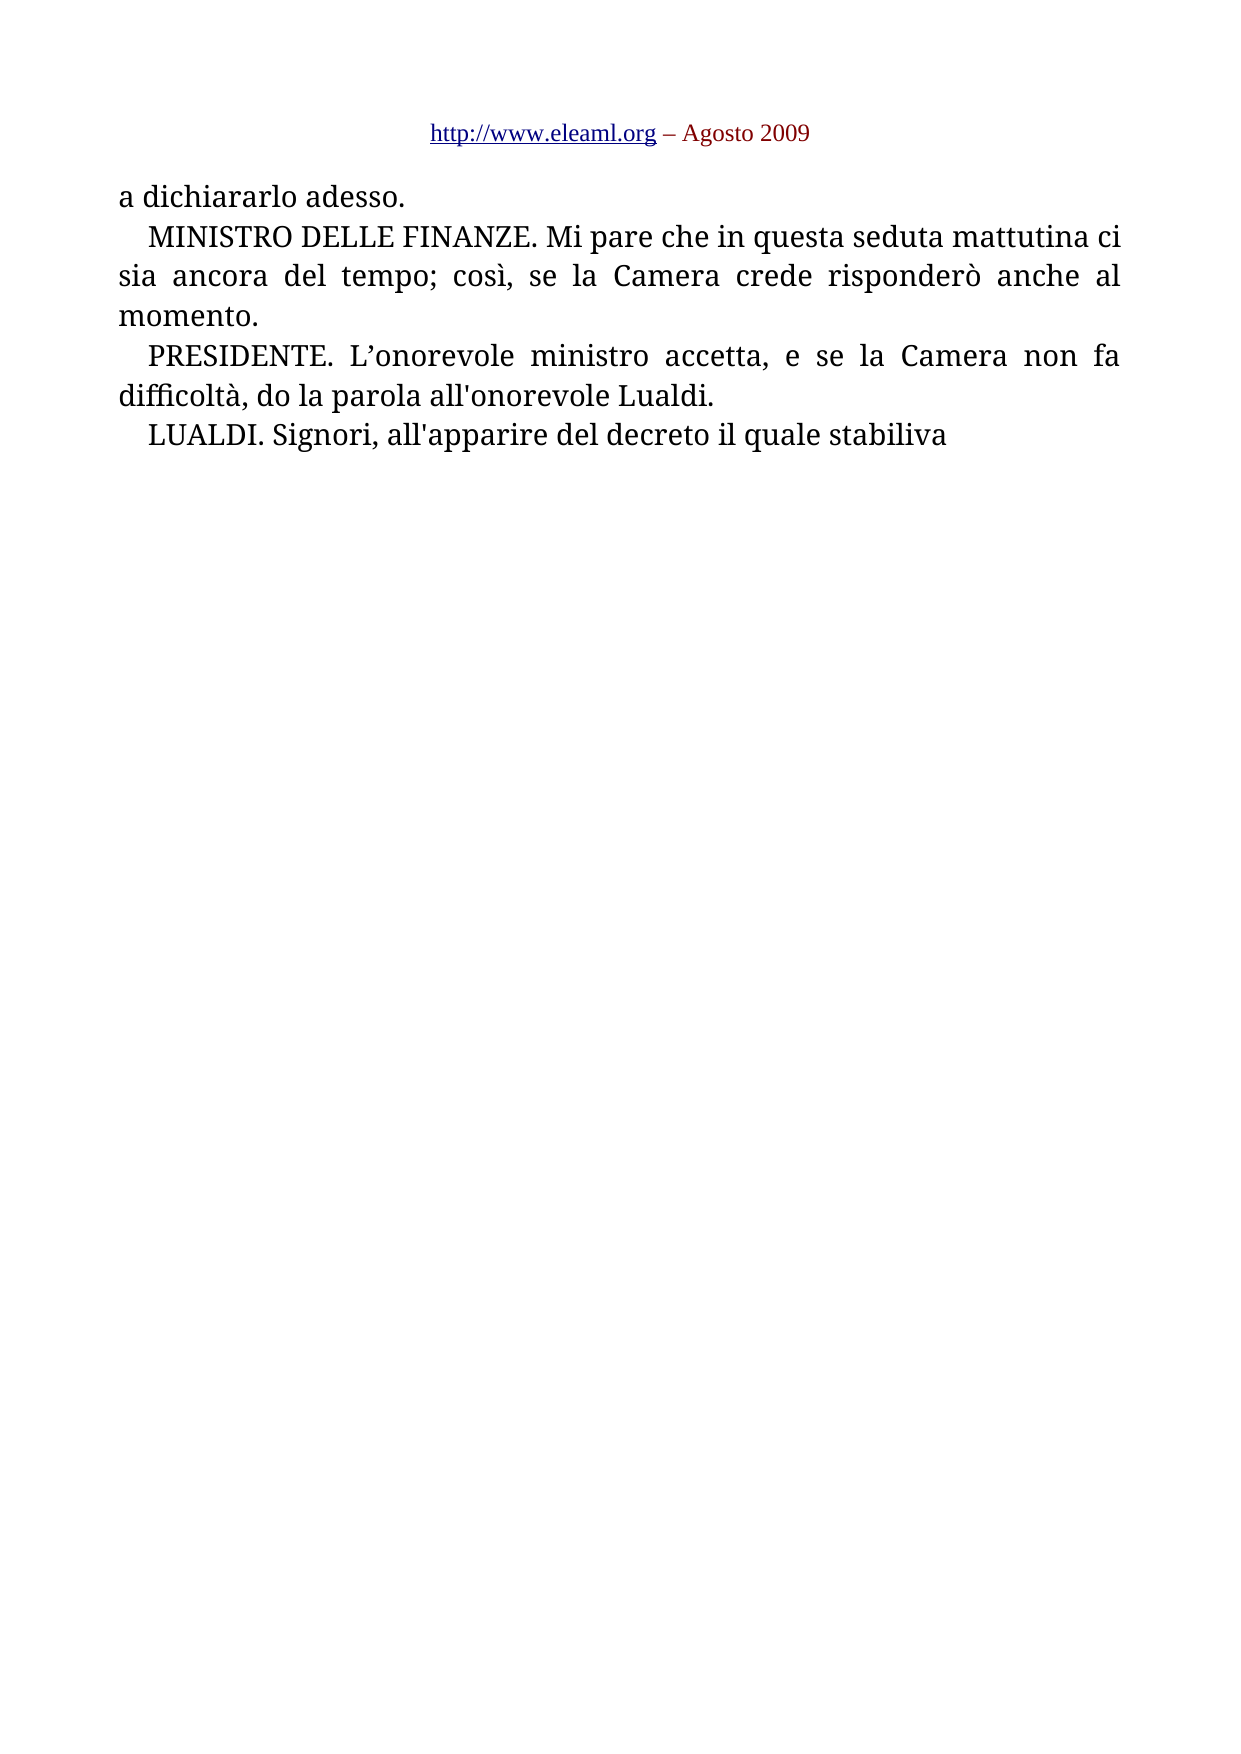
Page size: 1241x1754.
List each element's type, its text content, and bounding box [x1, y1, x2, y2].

text LUALDI. Signori, all'apparire del decreto il quale stabiliva [118, 414, 1122, 454]
text MINISTRO DELLE FINANZE. Mi pare che in questa seduta mattutina ci sia ancora del tempo; così, se la Camera crede risponderò anche al momento. [118, 216, 1122, 335]
text PRESIDENTE. L’onorevole ministro accetta, e se la Camera non fa difficoltà, do la parola all'onorevole Lualdi. [118, 335, 1122, 414]
text a dichiararlo adesso. [118, 176, 1122, 216]
